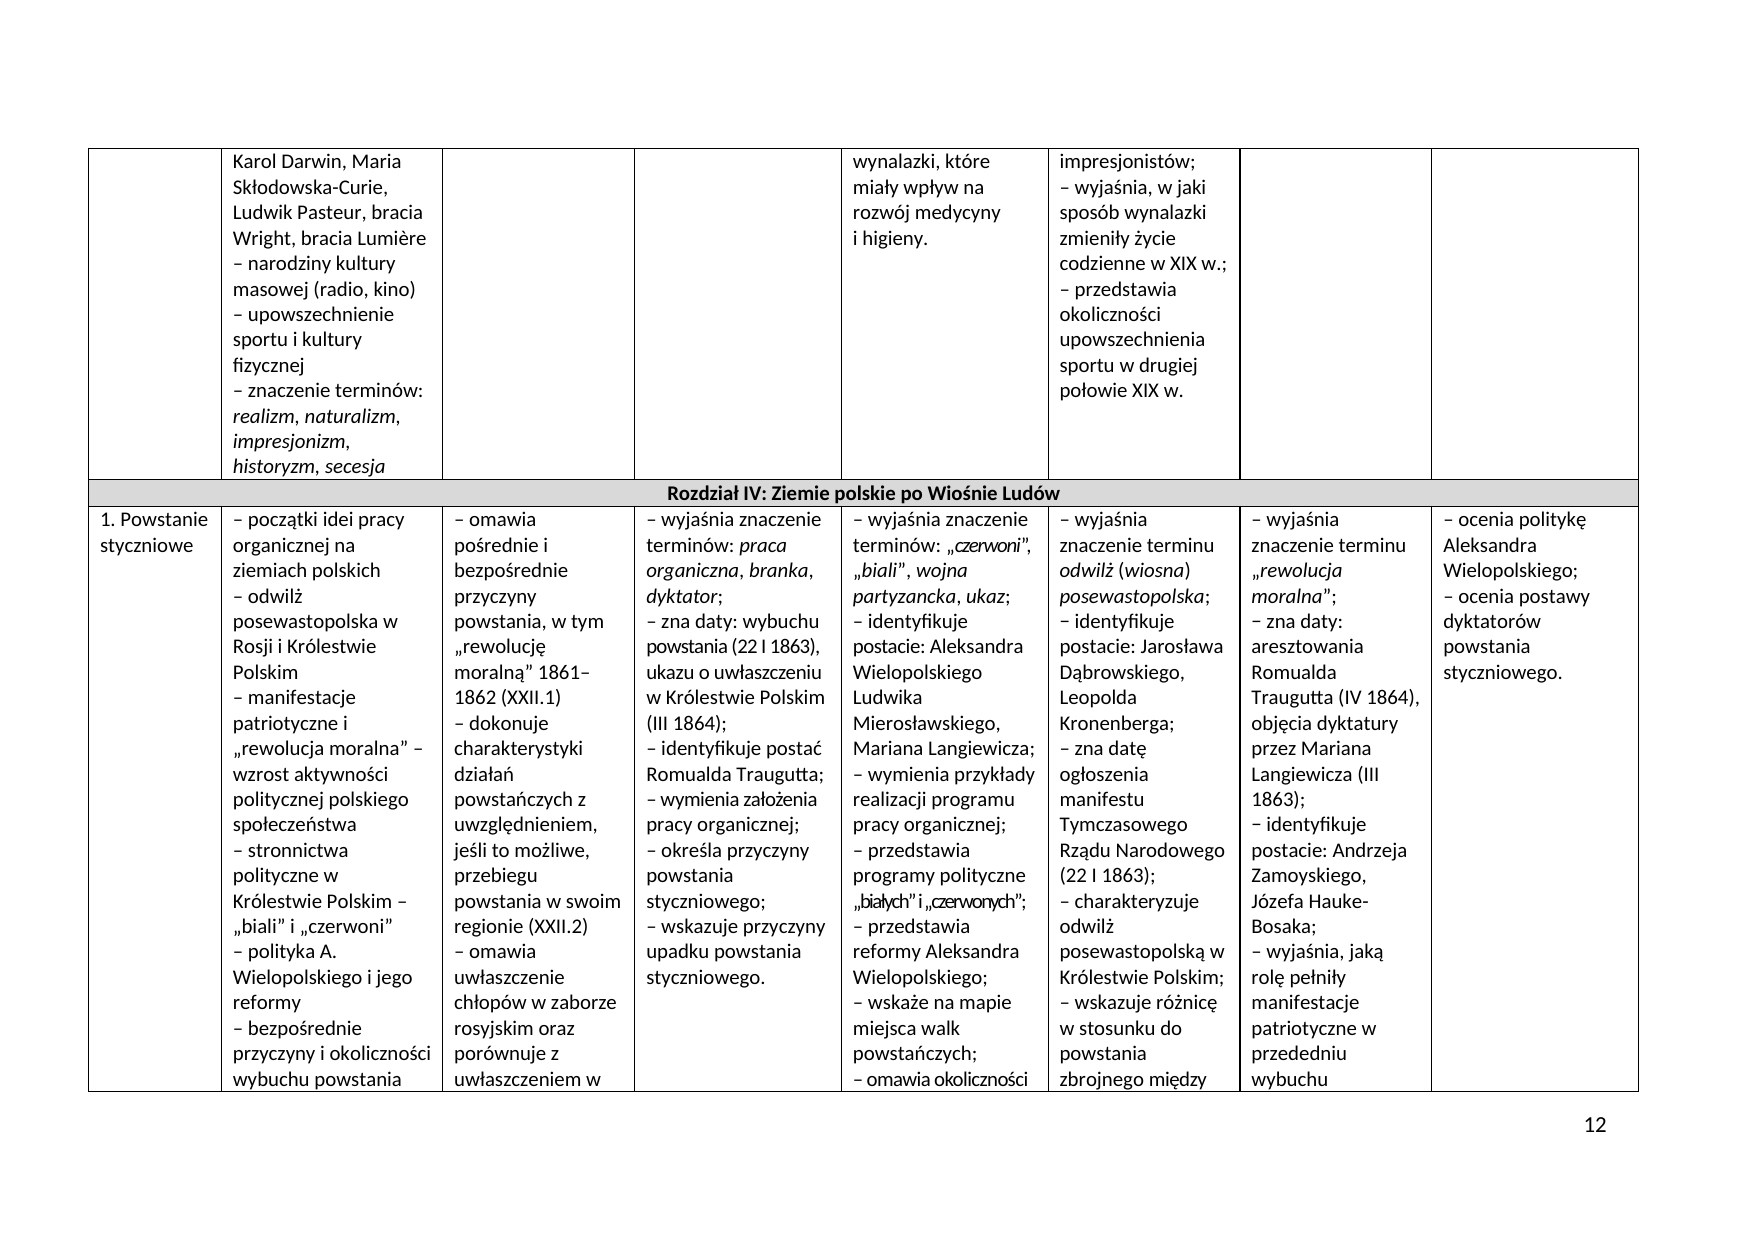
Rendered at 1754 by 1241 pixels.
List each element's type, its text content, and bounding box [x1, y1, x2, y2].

table_cell Rozdział IV: Ziemie polskie po Wiośnie Ludów [89, 480, 1638, 506]
table_cell – początki idei pracy organicznej na ziemiach polskich – odwilż posewastopolska w Rosji i Królestwie Polskim – manifestacje patriotyczne i „rewolucja moralna” – wzrost aktywności politycznej polskiego społeczeństwa – stronnictwa polityczne w Królestwie Polskim – „biali” i „czerwoni” – polityka A. Wielopolskiego i jego reformy – bezpośrednie przyczyny i okoliczności wybuchu powstania [222, 507, 442, 1091]
table_cell – wyjaśnia znaczenie terminów: praca organiczna, branka, dyktator; – zna daty: wybuchu powstania (22 I 1863), ukazu o uwłaszczeniu w Królestwie Polskim (III 1864); – identyfikuje postać Romualda Traugutta; – wymienia założenia pracy organicznej; – określa przyczyny powstania styczniowego; – wskazuje przyczyny upadku powstania styczniowego. [635, 507, 841, 1091]
table_cell – wyjaśnia znaczenie terminów: „czerwoni”, „biali”, wojna partyzancka, ukaz; – identyfikuje postacie: Aleksandra Wielopolskiego Ludwika Mierosławskiego, Mariana Langiewicza; – wymienia przykłady realizacji programu pracy organicznej; – przedstawia programy polityczne „białych” i „czerwonych”; – przedstawia reformy Aleksandra Wielopolskiego; – wskaże na mapie miejsca walk powstańczych; – omawia okoliczności [842, 507, 1048, 1091]
table_cell [1241, 149, 1431, 479]
table_cell [1432, 149, 1638, 479]
table_cell [443, 149, 634, 479]
table_cell – wyjaśnia znaczenie terminu „rewolucja moralna”; − zna daty: aresztowania Romualda Traugutta (IV 1864), objęcia dyktatury przez Mariana Langiewicza (III 1863); − identyfikuje postacie: Andrzeja Zamoyskiego, Józefa Hauke- Bosaka; – wyjaśnia, jaką rolę pełniły manifestacje patriotyczne w przededniu wybuchu [1241, 507, 1431, 1091]
table_cell – wyjaśnia znaczenie terminu odwilż (wiosna) posewastopolska; − identyfikuje postacie: Jarosława Dąbrowskiego, Leopolda Kronenberga; – zna datę ogłoszenia manifestu Tymczasowego Rządu Narodowego (22 I 1863); – charakteryzuje odwilż posewastopolską w Królestwie Polskim; – wskazuje różnicę w stosunku do powstania zbrojnego między [1049, 507, 1239, 1091]
table_cell – omawia pośrednie i bezpośrednie przyczyny powstania, w tym „rewolucję moralną” 1861–1862 (XXII.1) – dokonuje charakterystyki działań powstańczych z uwzględnieniem, jeśli to możliwe, przebiegu powstania w swoim regionie (XXII.2) – omawia uwłaszczenie chłopów w zaborze rosyjskim oraz porównuje z uwłaszczeniem w [443, 507, 634, 1091]
table_cell wynalazki, które miały wpływ na rozwój medycyny i higieny. [842, 149, 1048, 479]
table_cell impresjonistów; – wyjaśnia, w jaki sposób wynalazki zmieniły życie codzienne w XIX w.; – przedstawia okoliczności upowszechnienia sportu w drugiej połowie XIX w. [1049, 149, 1239, 479]
table_cell [89, 149, 221, 479]
table_cell [635, 149, 841, 479]
table_cell 1. Powstanie styczniowe [89, 507, 221, 1091]
table_cell Karol Darwin, Maria Skłodowska-Curie, Ludwik Pasteur, bracia Wright, bracia Lumière – narodziny kultury masowej (radio, kino) – upowszechnienie sportu i kultury fizycznej – znaczenie terminów: realizm, naturalizm, impresjonizm, historyzm, secesja [222, 149, 442, 479]
table_cell – ocenia politykę Aleksandra Wielopolskiego; – ocenia postawy dyktatorów powstania styczniowego. [1432, 507, 1638, 1091]
